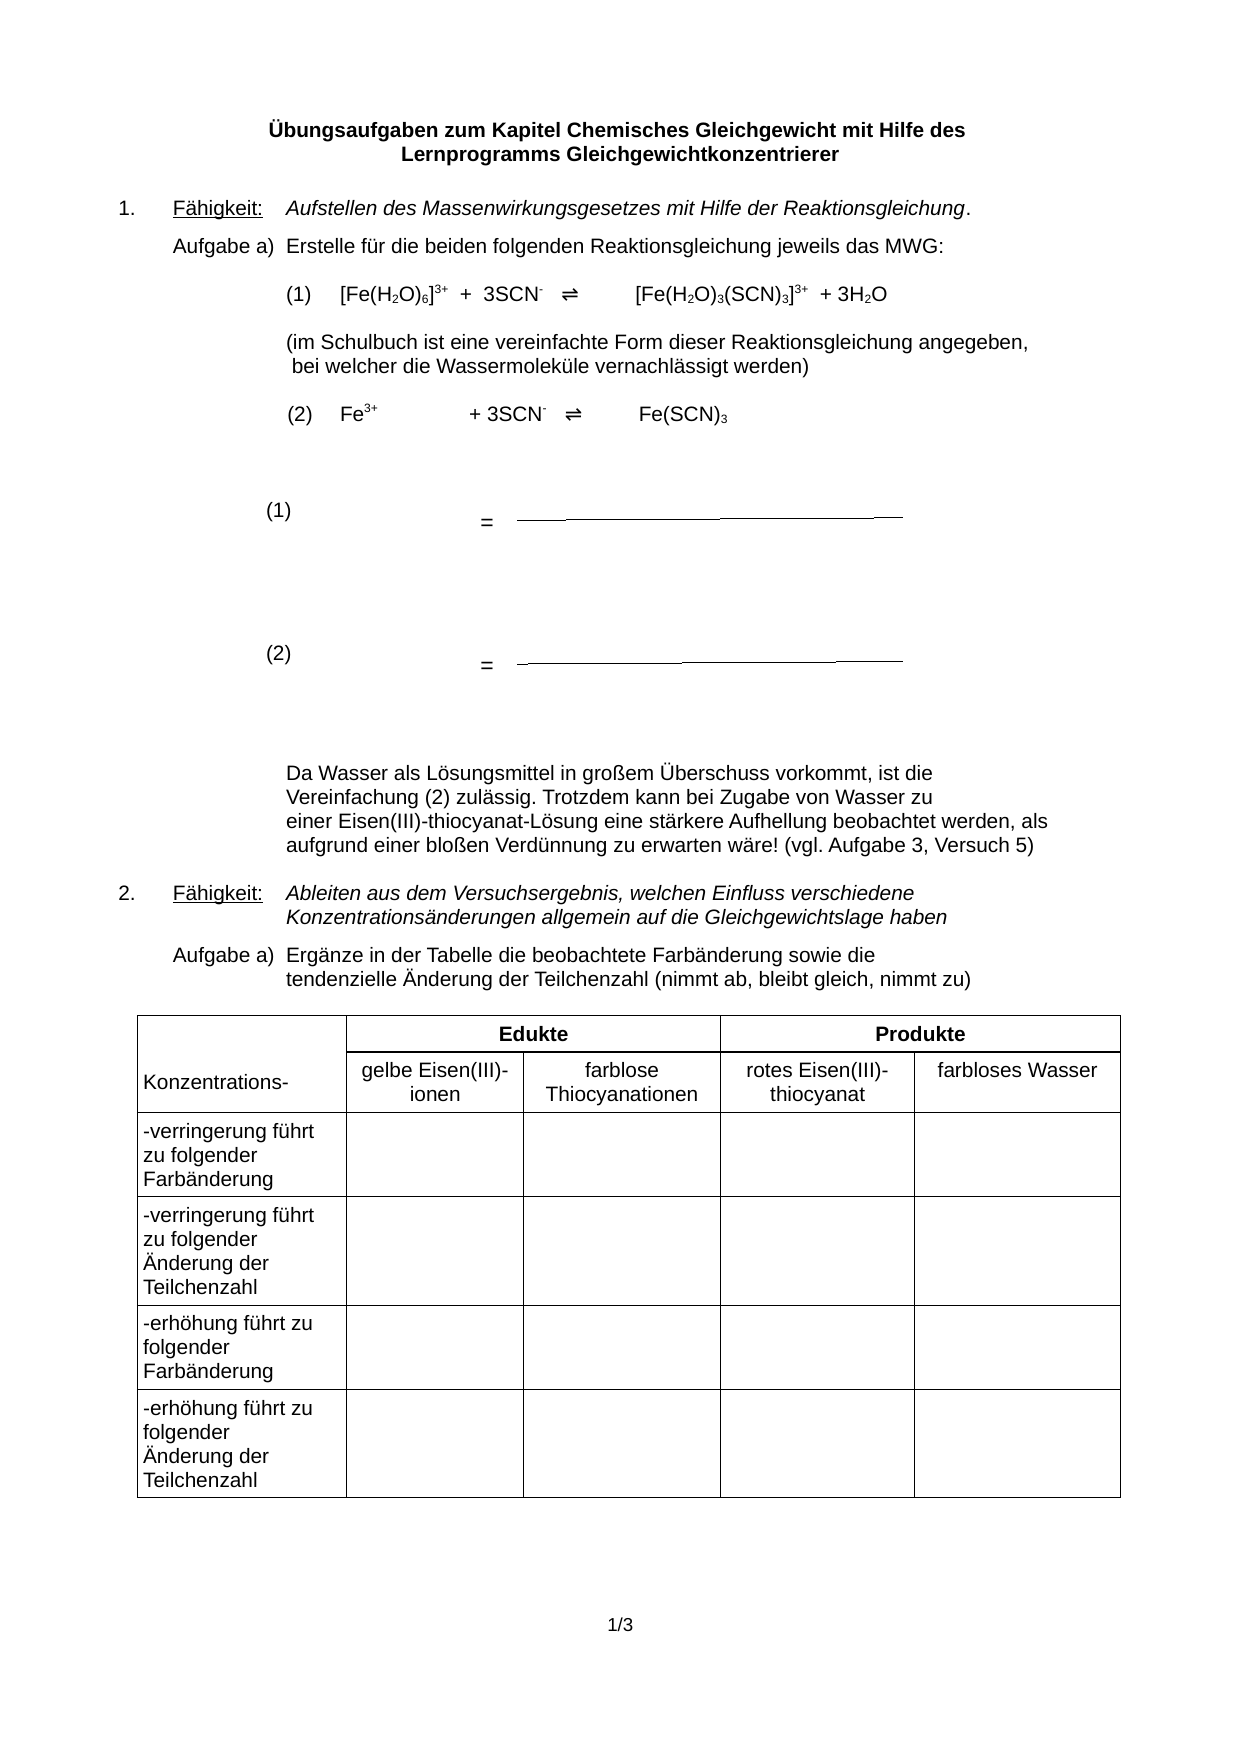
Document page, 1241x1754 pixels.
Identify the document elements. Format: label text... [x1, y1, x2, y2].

text 2. Fähigkeit: Ableiten aus dem Versuchsergebnis, welchen Einfluss verschiedene Konzentrationsänderungen allgemein auf die Gleichgewichtslage haben [118, 881, 1122, 929]
table_cell [524, 1390, 720, 1497]
table_cell [524, 1113, 720, 1196]
table_cell [915, 1390, 1120, 1497]
table_cell [347, 1197, 523, 1304]
table_cell -verringerung führt zu folgender Änderung der Teilchenzahl [138, 1197, 346, 1304]
table_cell [721, 1306, 914, 1389]
text (im Schulbuch ist eine vereinfachte Form dieser Reaktionsgleichung angegeben, [118, 330, 1122, 354]
table_cell [347, 1390, 523, 1497]
table_cell [524, 1306, 720, 1389]
text einer Eisen(III)-thiocyanat-Lösung eine stärkere Aufhellung beobachtet werden, als [118, 809, 1122, 833]
table_cell gelbe Eisen(III)-ionen [347, 1053, 523, 1112]
text (2) Fe3+ + 3SCN- ⇌ Fe(SCN)3 [118, 402, 1122, 426]
text Da Wasser als Lösungsmittel in großem Überschuss vorkommt, ist die [118, 761, 1122, 785]
table_cell [721, 1390, 914, 1497]
text Aufgabe a) Ergänze in der Tabelle die beobachtete Farbänderung sowie die [118, 943, 1122, 967]
table_cell farbloses Wasser [915, 1053, 1120, 1112]
table_cell -erhöhung führt zu folgender Änderung der Teilchenzahl [138, 1390, 346, 1497]
table_cell [915, 1197, 1120, 1304]
table_header Edukte [347, 1016, 720, 1051]
text (1) [Fe(H2O)6]3+ + 3SCN- ⇌ [Fe(H2O)3(SCN)3]3+ + 3H2O [118, 282, 1122, 306]
text Aufgabe a) Erstelle für die beiden folgenden Reaktionsgleichung jeweils das MWG: [118, 234, 1122, 258]
text (2) [118, 641, 1122, 665]
text bei welcher die Wassermoleküle vernachlässigt werden) [118, 354, 1122, 378]
table_cell [915, 1306, 1120, 1389]
table_cell farblose Thiocyanationen [524, 1053, 720, 1112]
table_cell [347, 1113, 523, 1196]
table_header Konzentrations- [138, 1016, 346, 1112]
text (1) [118, 497, 1122, 521]
table_cell [915, 1113, 1120, 1196]
table_cell [721, 1197, 914, 1304]
table_cell [347, 1306, 523, 1389]
text aufgrund einer bloßen Verdünnung zu erwarten wäre! (vgl. Aufgabe 3, Versuch 5) [118, 833, 1122, 857]
text Vereinfachung (2) zulässig. Trotzdem kann bei Zugabe von Wasser zu [118, 785, 1122, 809]
table_cell [524, 1197, 720, 1304]
table_cell rotes Eisen(III)-thiocyanat [721, 1053, 914, 1112]
table_header Produkte [721, 1016, 1120, 1051]
table_cell [721, 1113, 914, 1196]
table_cell -verringerung führt zu folgender Farbänderung [138, 1113, 346, 1196]
text tendenzielle Änderung der Teilchenzahl (nimmt ab, bleibt gleich, nimmt zu) [118, 967, 1122, 991]
table_cell -erhöhung führt zu folgender Farbänderung [138, 1306, 346, 1389]
text 1. Fähigkeit: Aufstellen des Massenwirkungsgesetzes mit Hilfe der Reaktionsgleichung. [118, 196, 1122, 219]
